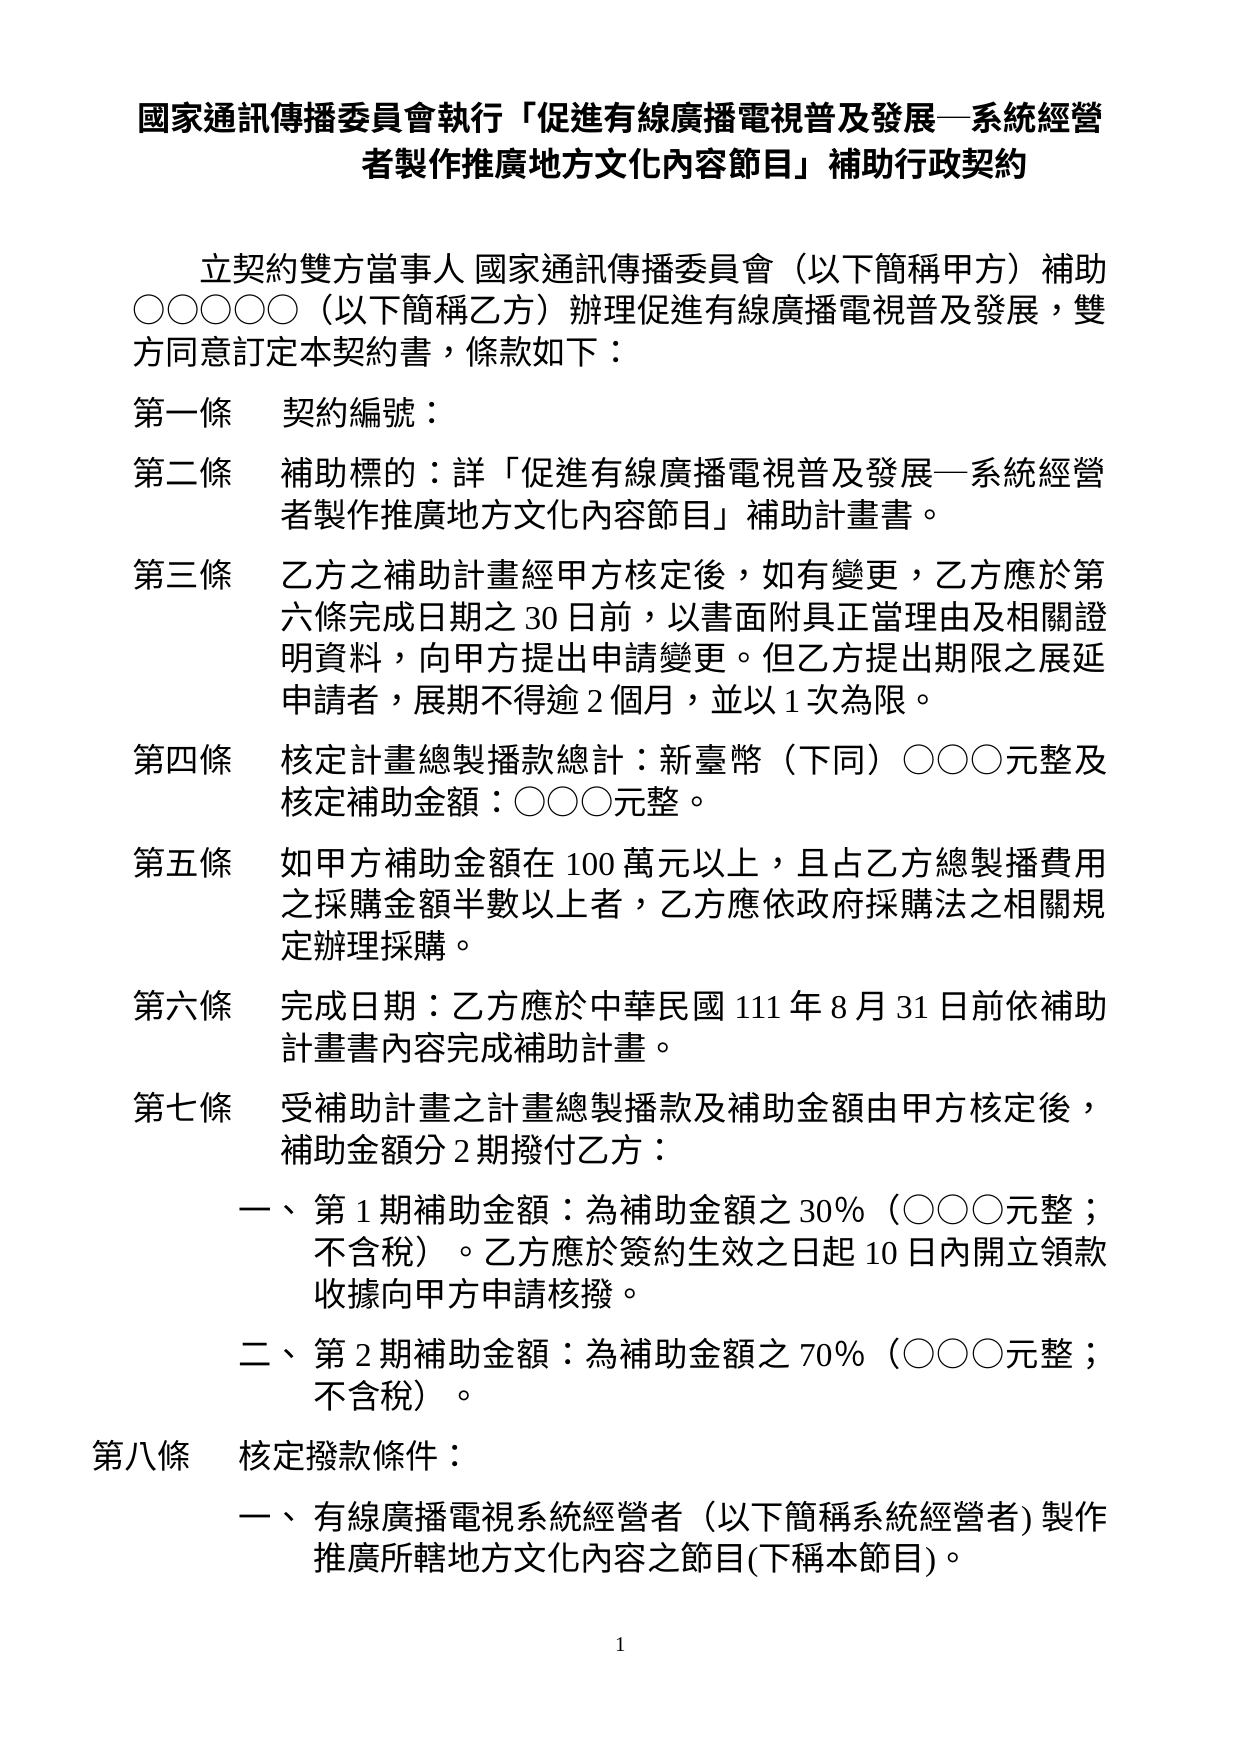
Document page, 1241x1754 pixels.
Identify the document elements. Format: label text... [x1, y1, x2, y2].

list 第1期補助金額：為補助金額之30％（○○○元整；不含稅）。乙方應於簽約生效之日起10日內開立領款收據向甲方申請核撥。 [239, 1189, 1108, 1314]
list 受補助計畫之計畫總製播款及補助金額由甲方核定後，補助金額分2期撥付乙方： [132, 1087, 1108, 1171]
text 立契約雙方當事人 國家通訊傳播委員會（以下簡稱甲方）補助○○○○○（以下簡稱乙方）辦理促進有線廣播電視普及發展，雙方同意訂定本契約書，條款如下： [132, 248, 1108, 373]
list 完成日期：乙方應於中華民國111年8月31日前依補助計畫書內容完成補助計畫。 [132, 985, 1108, 1069]
list 契約編號： [132, 392, 1108, 433]
list 核定撥款條件： [91, 1435, 1108, 1477]
text 國家通訊傳播委員會執行「促進有線廣播電視普及發展─系統經營者製作推廣地方文化內容節目」補助行政契約 [132, 94, 1108, 185]
list 有線廣播電視系統經營者（以下簡稱系統經營者) 製作推廣所轄地方文化內容之節目(下稱本節目)。 [239, 1496, 1108, 1579]
list 乙方之補助計畫經甲方核定後，如有變更，乙方應於第六條完成日期之30日前，以書面附具正當理由及相關證明資料，向甲方提出申請變更。但乙方提出期限之展延申請者，展期不得逾2個月，並以1次為限。 [132, 554, 1108, 721]
list 補助標的：詳「促進有線廣播電視普及發展─系統經營者製作推廣地方文化內容節目」補助計畫書。 [132, 452, 1108, 535]
list 第2期補助金額：為補助金額之70％（○○○元整；不含稅）。 [239, 1333, 1108, 1417]
list 如甲方補助金額在100萬元以上，且占乙方總製播費用之採購金額半數以上者，乙方應依政府採購法之相關規定辦理採購。 [132, 842, 1108, 967]
list 核定計畫總製播款總計：新臺幣（下同）○○○元整及核定補助金額：○○○元整。 [132, 739, 1108, 823]
